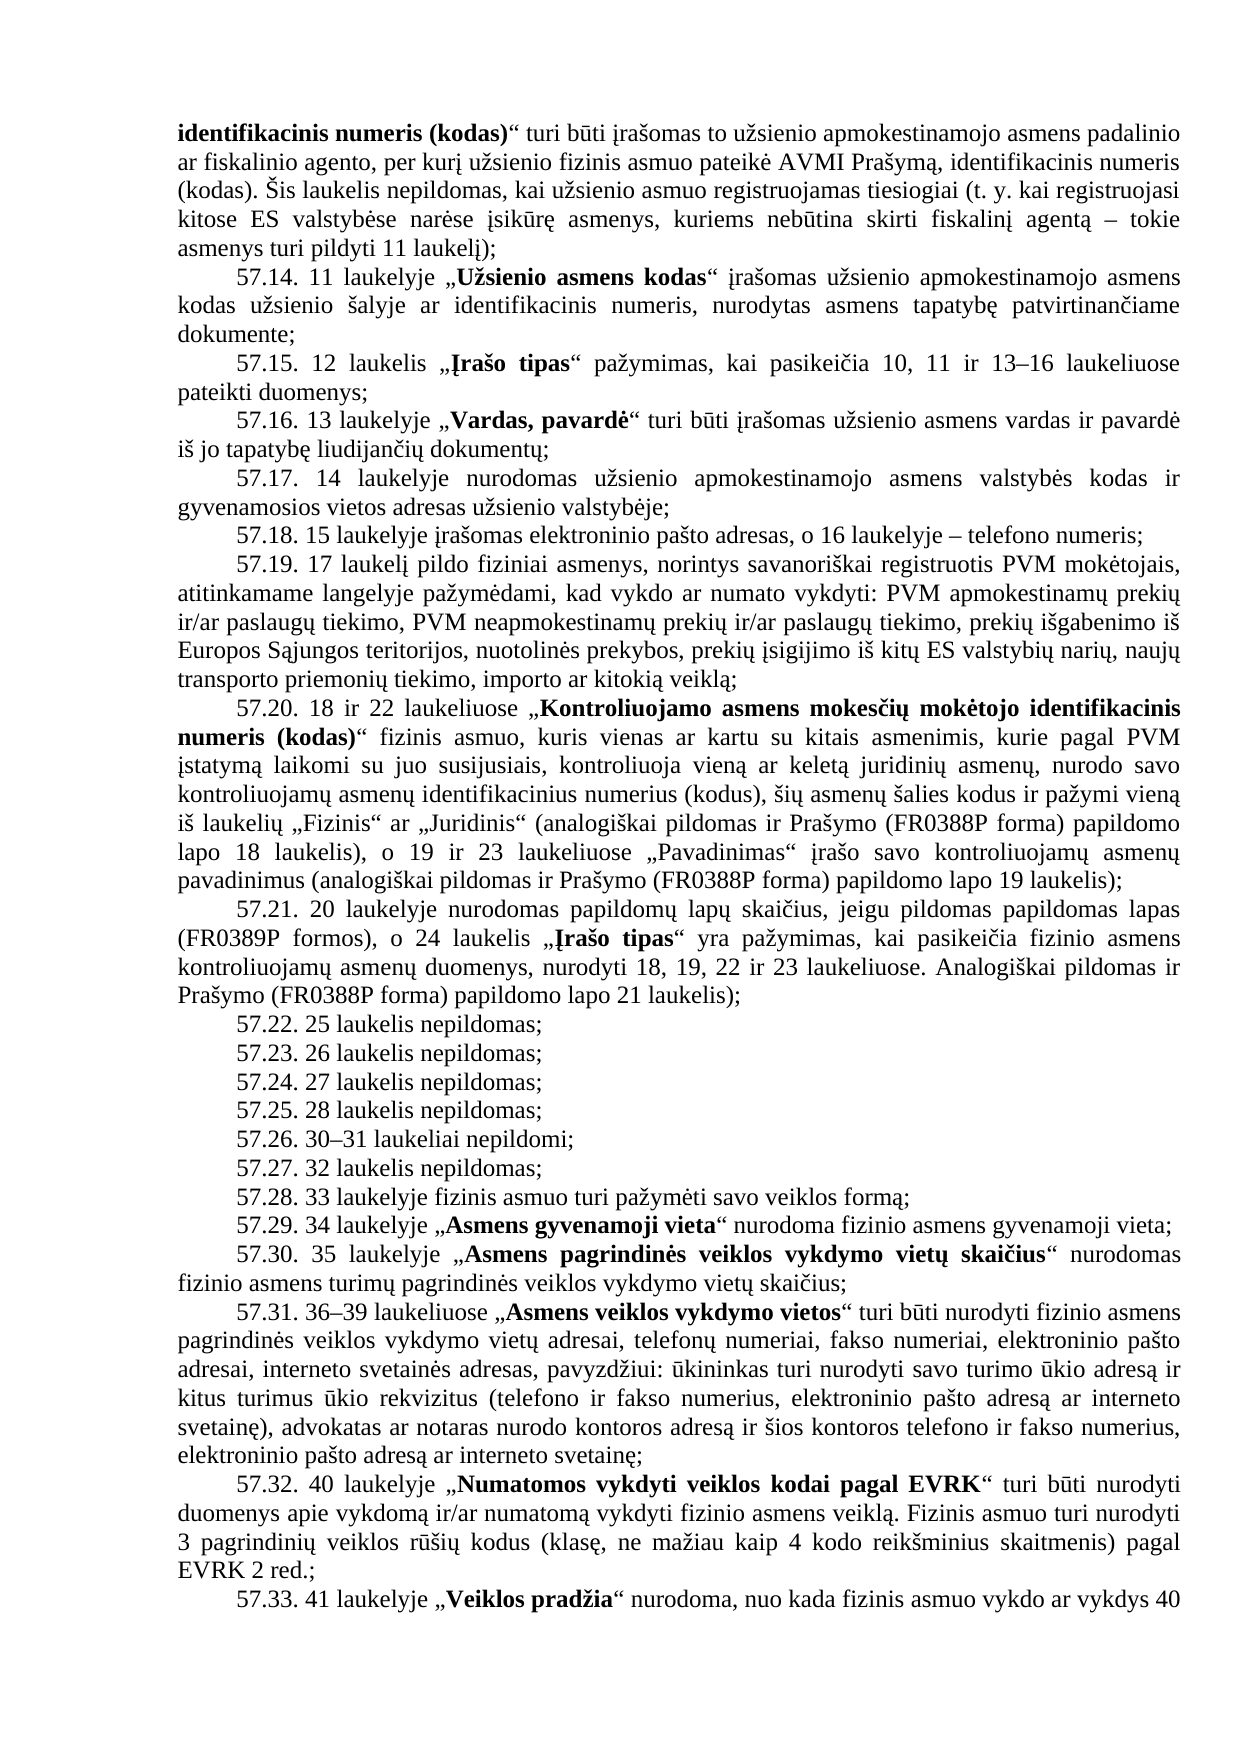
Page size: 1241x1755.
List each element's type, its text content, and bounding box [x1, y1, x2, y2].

text 57.18. 15 laukelyje įrašomas elektroninio pašto adresas, o 16 laukelyje – telefono numeris; [177, 521, 1181, 549]
text 57.29. 34 laukelyje „Asmens gyvenamoji vieta“ nurodoma fizinio asmens gyvenamoji vieta; [177, 1211, 1181, 1239]
text 57.26. 30–31 laukeliai nepildomi; [177, 1124, 1181, 1153]
text identifikacinis numeris (kodas)“ turi būti įrašomas to užsienio apmokestinamojo asmens padalinio ar fiskalinio agento, per kurį užsienio fizinis asmuo pateikė AVMI Prašymą, identifikacinis numeris (kodas). Šis laukelis nepildomas, kai užsienio asmuo registruojamas tiesiogiai (t. y. kai registruojasi kitose ES valstybėse narėse įsikūrę asmenys, kuriems nebūtina skirti fiskalinį agentą – tokie asmenys turi pildyti 11 laukelį); [177, 118, 1181, 262]
text 57.22. 25 laukelis nepildomas; [177, 1009, 1181, 1038]
text 57.33. 41 laukelyje „Veiklos pradžia“ nurodoma, nuo kada fizinis asmuo vykdo ar vykdys 40 [177, 1584, 1181, 1613]
text 57.16. 13 laukelyje „Vardas, pavardė“ turi būti įrašomas užsienio asmens vardas ir pavardė iš jo tapatybę liudijančių dokumentų; [177, 406, 1181, 463]
text 57.14. 11 laukelyje „Užsienio asmens kodas“ įrašomas užsienio apmokestinamojo asmens kodas užsienio šalyje ar identifikacinis numeris, nurodytas asmens tapatybę patvirtinančiame dokumente; [177, 262, 1181, 348]
text 57.17. 14 laukelyje nurodomas užsienio apmokestinamojo asmens valstybės kodas ir gyvenamosios vietos adresas užsienio valstybėje; [177, 463, 1181, 521]
text 57.20. 18 ir 22 laukeliuose „Kontroliuojamo asmens mokesčių mokėtojo identifikacinis numeris (kodas)“ fizinis asmuo, kuris vienas ar kartu su kitais asmenimis, kurie pagal PVM įstatymą laikomi su juo susijusiais, kontroliuoja vieną ar keletą juridinių asmenų, nurodo savo kontroliuojamų asmenų identifikacinius numerius (kodus), šių asmenų šalies kodus ir pažymi vieną iš laukelių „Fizinis“ ar „Juridinis“ (analogiškai pildomas ir Prašymo (FR0388P forma) papildomo lapo 18 laukelis), o 19 ir 23 laukeliuose „Pavadinimas“ įrašo savo kontroliuojamų asmenų pavadinimus (analogiškai pildomas ir Prašymo (FR0388P forma) papildomo lapo 19 laukelis); [177, 693, 1181, 894]
text 57.32. 40 laukelyje „Numatomos vykdyti veiklos kodai pagal EVRK“ turi būti nurodyti duomenys apie vykdomą ir/ar numatomą vykdyti fizinio asmens veiklą. Fizinis asmuo turi nurodyti 3 pagrindinių veiklos rūšių kodus (klasę, ne mažiau kaip 4 kodo reikšminius skaitmenis) pagal EVRK 2 red.; [177, 1469, 1181, 1584]
text 57.25. 28 laukelis nepildomas; [177, 1096, 1181, 1124]
text 57.31. 36–39 laukeliuose „Asmens veiklos vykdymo vietos“ turi būti nurodyti fizinio asmens pagrindinės veiklos vykdymo vietų adresai, telefonų numeriai, fakso numeriai, elektroninio pašto adresai, interneto svetainės adresas, pavyzdžiui: ūkininkas turi nurodyti savo turimo ūkio adresą ir kitus turimus ūkio rekvizitus (telefono ir fakso numerius, elektroninio pašto adresą ar interneto svetainę), advokatas ar notaras nurodo kontoros adresą ir šios kontoros telefono ir fakso numerius, elektroninio pašto adresą ar interneto svetainę; [177, 1297, 1181, 1469]
text 57.28. 33 laukelyje fizinis asmuo turi pažymėti savo veiklos formą; [177, 1182, 1181, 1211]
text 57.15. 12 laukelis „Įrašo tipas“ pažymimas, kai pasikeičia 10, 11 ir 13–16 laukeliuose pateikti duomenys; [177, 348, 1181, 406]
text 57.24. 27 laukelis nepildomas; [177, 1067, 1181, 1096]
text 57.27. 32 laukelis nepildomas; [177, 1153, 1181, 1182]
text 57.21. 20 laukelyje nurodomas papildomų lapų skaičius, jeigu pildomas papildomas lapas (FR0389P formos), o 24 laukelis „Įrašo tipas“ yra pažymimas, kai pasikeičia fizinio asmens kontroliuojamų asmenų duomenys, nurodyti 18, 19, 22 ir 23 laukeliuose. Analogiškai pildomas ir Prašymo (FR0388P forma) papildomo lapo 21 laukelis); [177, 894, 1181, 1009]
text 57.23. 26 laukelis nepildomas; [177, 1038, 1181, 1067]
text 57.30. 35 laukelyje „Asmens pagrindinės veiklos vykdymo vietų skaičius“ nurodomas fizinio asmens turimų pagrindinės veiklos vykdymo vietų skaičius; [177, 1239, 1181, 1297]
text 57.19. 17 laukelį pildo fiziniai asmenys, norintys savanoriškai registruotis PVM mokėtojais, atitinkamame langelyje pažymėdami, kad vykdo ar numato vykdyti: PVM apmokestinamų prekių ir/ar paslaugų tiekimo, PVM neapmokestinamų prekių ir/ar paslaugų tiekimo, prekių išgabenimo iš Europos Sąjungos teritorijos, nuotolinės prekybos, prekių įsigijimo iš kitų ES valstybių narių, naujų transporto priemonių tiekimo, importo ar kitokią veiklą; [177, 549, 1181, 693]
